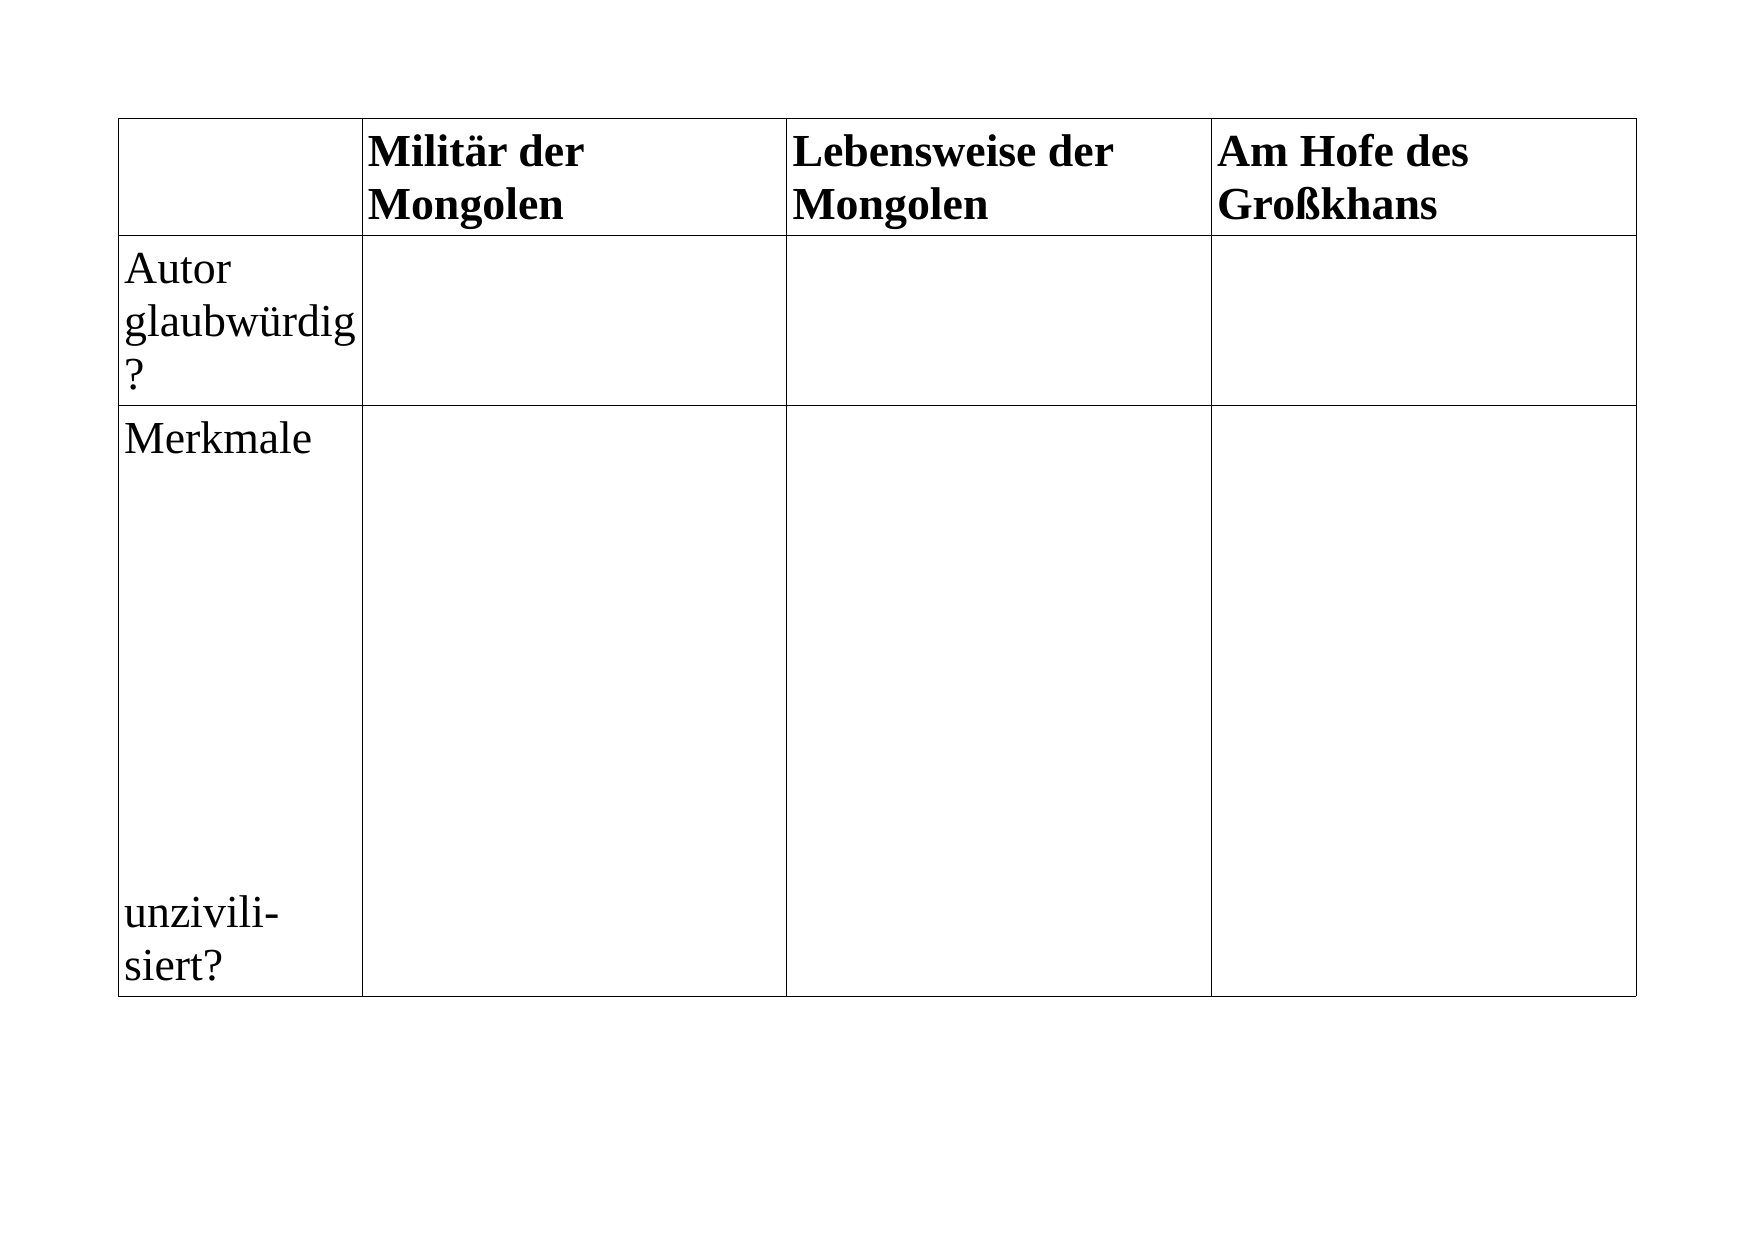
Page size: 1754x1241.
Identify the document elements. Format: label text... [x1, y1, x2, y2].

table_cell [363, 406, 786, 996]
table_header Lebensweise der Mongolen [787, 119, 1211, 235]
table_cell [787, 236, 1211, 405]
table_header [119, 119, 362, 235]
table_header Am Hofe des Großkhans [1212, 119, 1636, 235]
table_header Militär der Mongolen [363, 119, 786, 235]
table_cell [363, 236, 786, 405]
table_cell [1212, 236, 1636, 405]
table_cell Autor glaubwürdig? [119, 236, 362, 405]
table_cell [787, 406, 1211, 996]
table_cell [1212, 406, 1636, 996]
table_cell Merkmale unzivili- siert? [119, 406, 362, 996]
